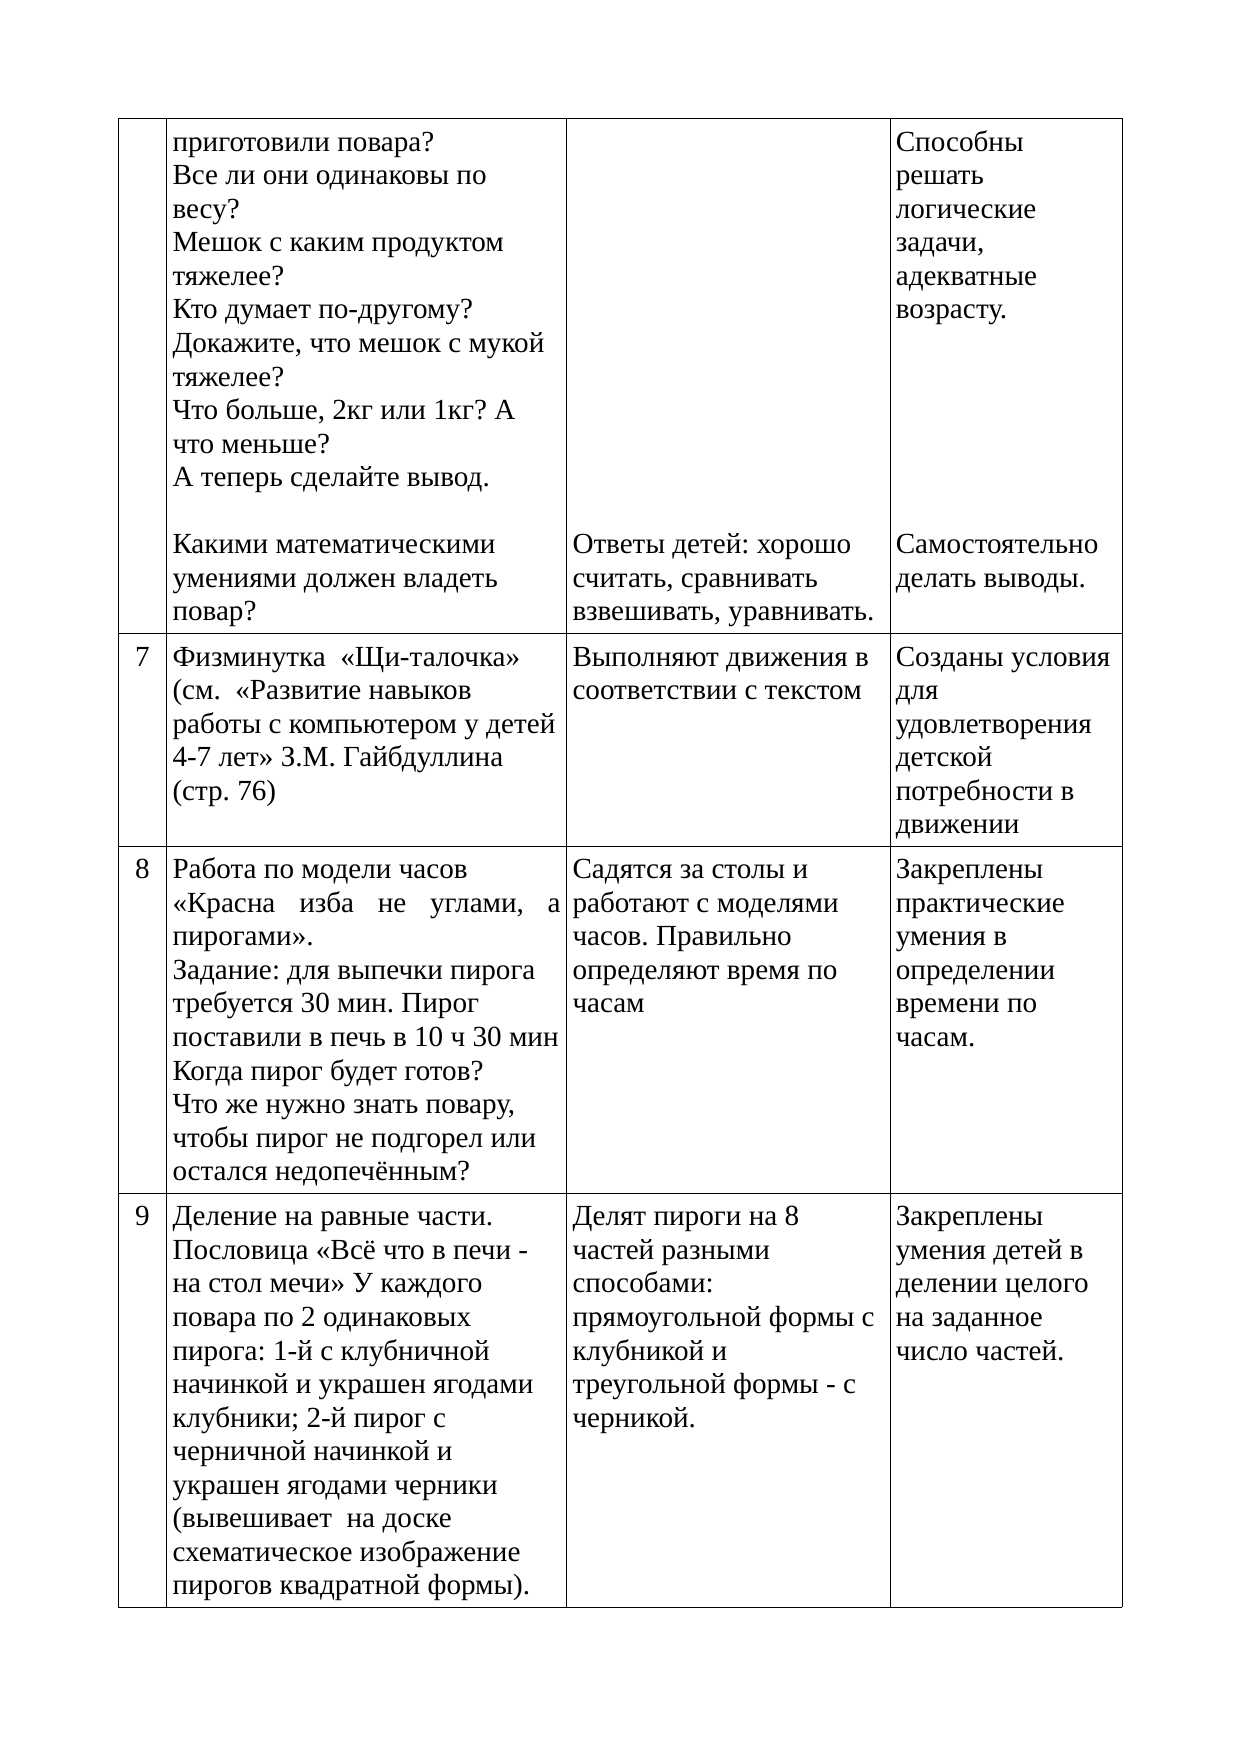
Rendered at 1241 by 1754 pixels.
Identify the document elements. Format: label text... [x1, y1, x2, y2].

table_cell [119, 119, 166, 633]
table_cell Физминутка «Щи-талочка» (см. «Развитие навыков работы с компьютером у детей 4-7 лет» З.М. Гайбдуллина (стр. 76) [167, 634, 566, 846]
table_cell Выполняют движения в соответствии с текстом [567, 634, 890, 846]
table_cell Работа по модели часов «Красна изба не углами, а пирогами». Задание: для выпечки пирога требуется 30 мин. Пирог поставили в печь в 10 ч 30 мин Когда пирог будет готов? Что же нужно знать повару, чтобы пирог не подгорел или остался недопечённым? [167, 847, 566, 1193]
table_cell Садятся за столы и работают с моделями часов. Правильно определяют время по часам [567, 847, 890, 1193]
table_cell 8 [119, 847, 166, 1193]
table_cell Созданы условия для удовлетворения детской потребности в движении [891, 634, 1122, 846]
table_cell Способны решать логические задачи, адекватные возрасту. Самостоятельно делать выводы. [891, 119, 1122, 633]
table_cell Закреплены практические умения в определении времени по часам. [891, 847, 1122, 1193]
table_cell Ответы детей: хорошо считать, сравнивать взвешивать, уравнивать. [567, 119, 890, 633]
table_cell приготовили повара? Все ли они одинаковы по весу? Мешок с каким продуктом тяжелее? Кто думает по-другому? Докажите, что мешок с мукой тяжелее? Что больше, 2кг или 1кг? А что меньше? А теперь сделайте вывод. Какими математическими умениями должен владеть повар? [167, 119, 566, 633]
table_cell Деление на равные части. Пословица «Всё что в печи - на стол мечи» У каждого повара по 2 одинаковых пирога: 1-й с клубничной начинкой и украшен ягодами клубники; 2-й пирог с черничной начинкой и украшен ягодами черники (вывешивает на доске схематическое изображение пирогов квадратной формы). [167, 1194, 566, 1607]
table_cell 7 [119, 634, 166, 846]
table_cell Делят пироги на 8 частей разными способами: прямоугольной формы с клубникой и треугольной формы - с черникой. [567, 1194, 890, 1607]
table_cell Закреплены умения детей в делении целого на заданное число частей. [891, 1194, 1122, 1607]
table_cell 9 [119, 1194, 166, 1607]
